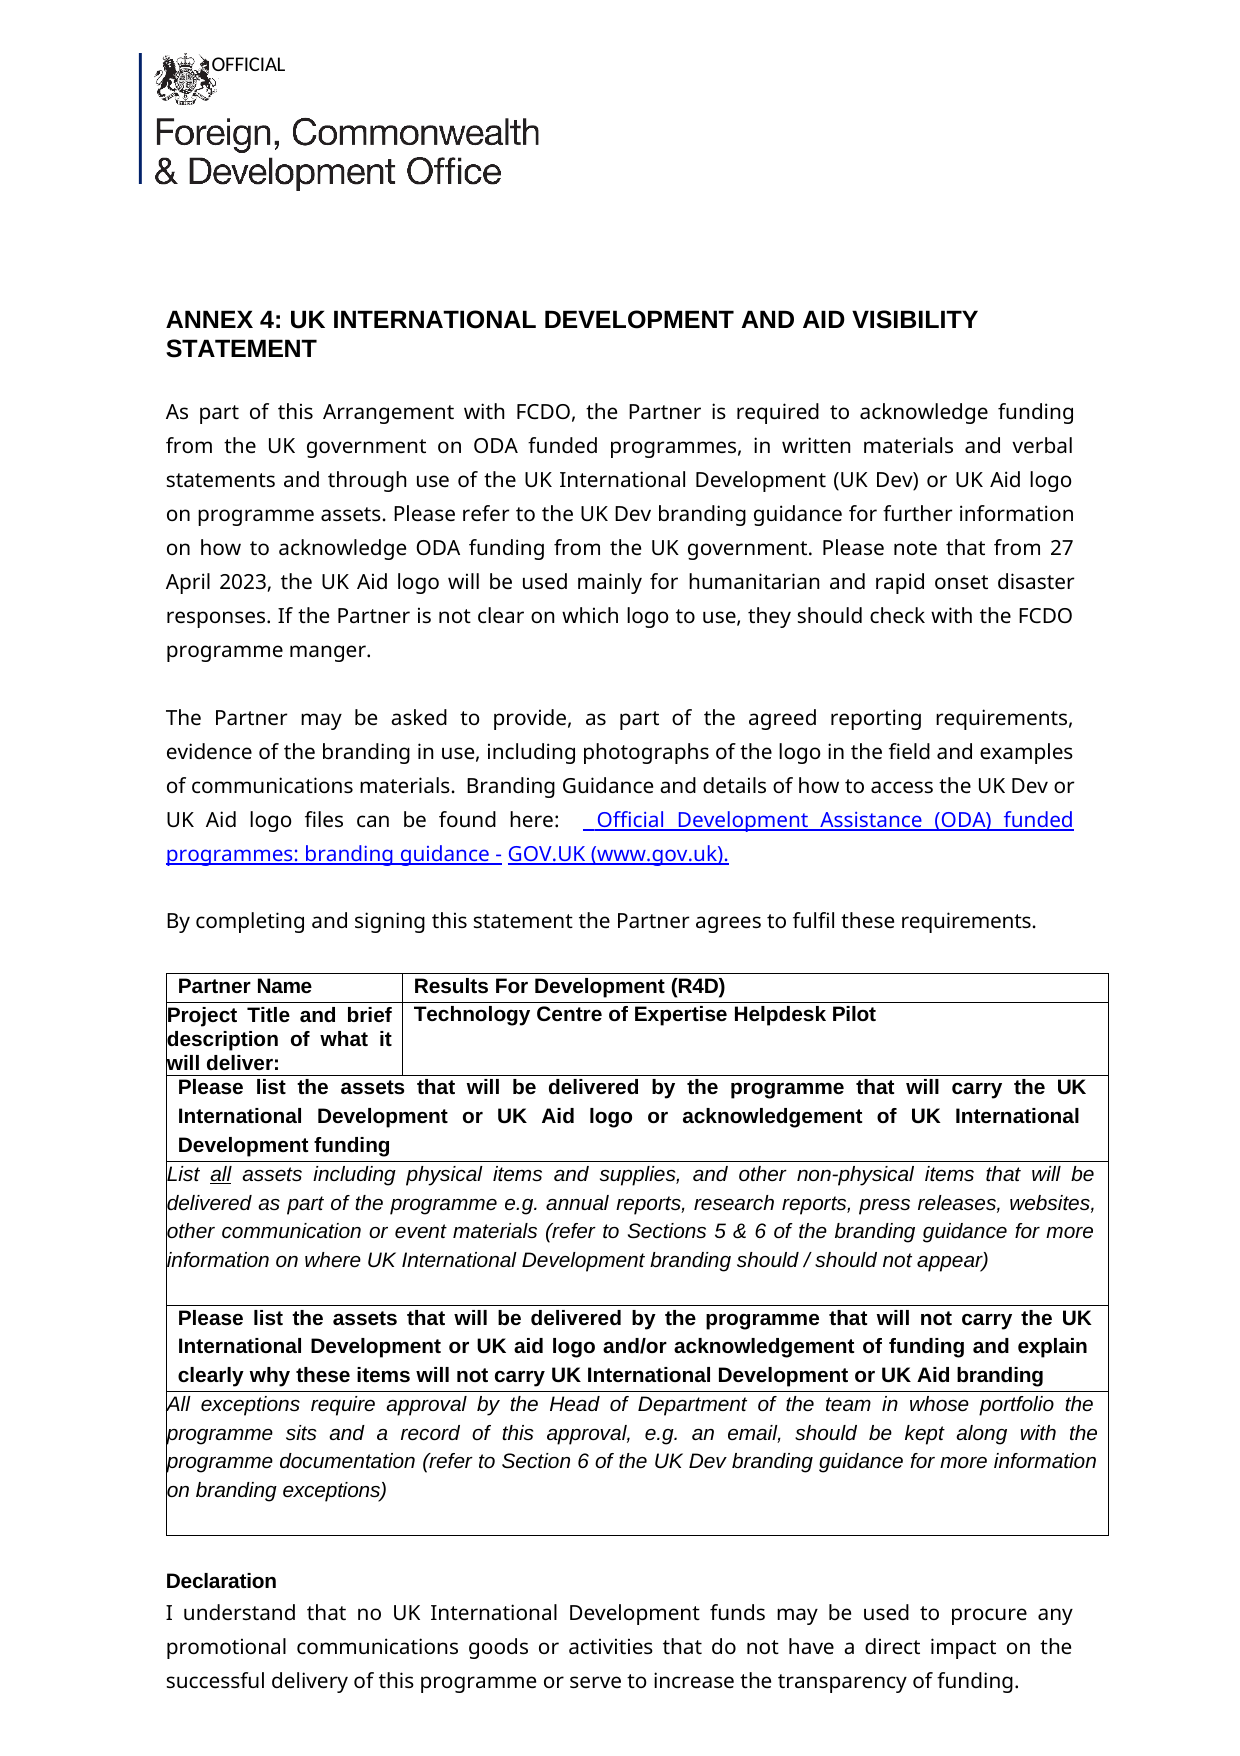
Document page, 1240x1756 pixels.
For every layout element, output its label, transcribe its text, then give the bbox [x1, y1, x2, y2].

text As part of this Arrangement with FCDO, the Partner is required to acknowledge funding from the UK government on ODA funded programmes, in written materials and verbal statements and through use of the UK International Development (UK Dev) or UK Aid logo on programme assets. Please refer to the UK Dev branding guidance for further information on how to acknowledge ODA funding from the UK government. Please note that from 27 April 2023, the UK Aid logo will be used mainly for humanitarian and rapid onset disaster responses. If the Partner is not clear on which logo to use, they should check with the FCDO programme manger. [166, 397, 1075, 664]
subtitle ANNEX 4: UK INTERNATIONAL DEVELOPMENT AND AID VISIBILITY STATEMENT [166, 305, 1122, 362]
text The Partner may be asked to provide, as part of the agreed reporting requirements, evidence of the branding in use, including photographs of the logo in the field and examples of communications materials. Branding Guidance and details of how to access the UK Dev or UK Aid logo files can be found here: Official Development Assistance (ODA) funded programmes: branding guidance - GOV.UK (www.gov.uk). [166, 703, 1075, 867]
text I understand that no UK International Development funds may be used to procure any promotional communications goods or activities that do not have a direct impact on the successful delivery of this programme or serve to increase the transparency of funding. [166, 1598, 1074, 1694]
text Declaration [166, 1569, 1122, 1593]
table_cell List all assets including physical items and supplies, and other non-physical items that will be delivered as part of the programme e.g. annual reports, research reports, press releases, websites, other communication or event materials (refer to Sections 5 & 6 of the branding guidance for more information on where UK International Development branding should / should not appear) [167, 1162, 1108, 1304]
table_cell Project Title and brief description of what it will deliver: [167, 1003, 402, 1075]
table_cell Technology Centre of Expertise Helpdesk Pilot [403, 1003, 1108, 1075]
table_cell Please list the assets that will be delivered by the programme that will carry the UK International Development or UK Aid logo or acknowledgement of UK International Development funding [167, 1076, 1108, 1161]
text By completing and signing this statement the Partner agrees to fulfil these requirements. [166, 906, 1122, 935]
table_header Partner Name [167, 974, 402, 1002]
table_cell Please list the assets that will be delivered by the programme that will not carry the UK International Development or UK aid logo and/or acknowledgement of funding and explain clearly why these items will not carry UK International Development or UK Aid branding [167, 1306, 1108, 1391]
table_cell All exceptions require approval by the Head of Department of the team in whose portfolio the programme sits and a record of this approval, e.g. an email, should be kept along with the programme documentation (refer to Section 6 of the UK Dev branding guidance for more information on branding exceptions) [167, 1392, 1108, 1535]
table_header Results For Development (R4D) [403, 974, 1108, 1002]
